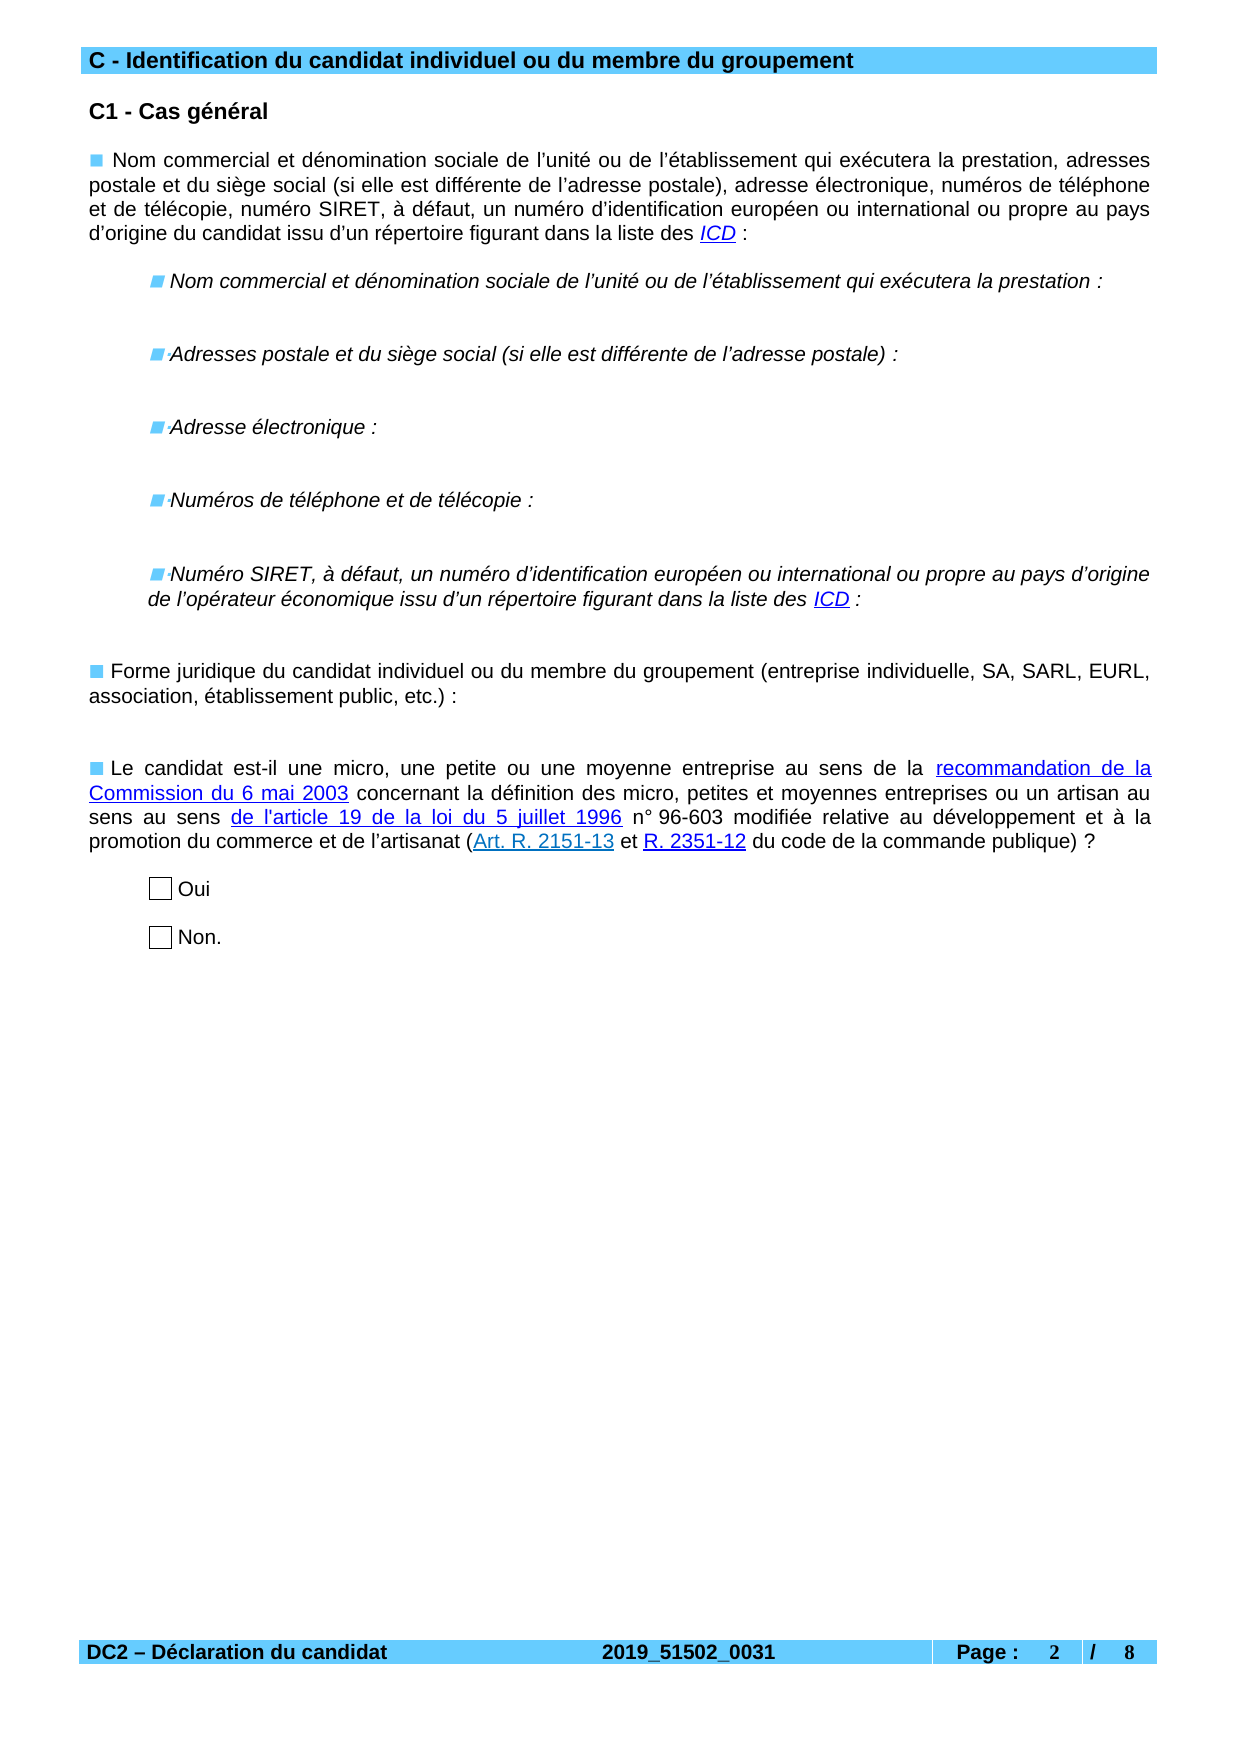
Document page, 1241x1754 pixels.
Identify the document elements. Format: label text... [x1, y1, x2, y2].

subtitle  Nom commercial et dénomination sociale de l’unité ou de l’établissement qui exécutera la prestation, adresses postale et du siège social (si elle est différente de l’adresse postale), adresse électronique, numéros de téléphone et de télécopie, numéro SIRET, à défaut, un numéro d’identification européen ou international ou propre au pays d’origine du candidat issu d’un répertoire figurant dans la liste des ICD : [89, 148, 1152, 245]
text  Forme juridique du candidat individuel ou du membre du groupement (entreprise individuelle, SA, SARL, EURL, association, établissement public, etc.) : [89, 658, 1152, 707]
subtitle Adresse électronique : [148, 415, 1152, 440]
subtitle Numéro SIRET, à défaut, un numéro d’identification européen ou international ou propre au pays d’origine de l’opérateur économique issu d’un répertoire figurant dans la liste des ICD : [148, 561, 1152, 610]
subtitle C1 - Cas général [89, 98, 1152, 124]
text Oui [148, 876, 1152, 901]
subtitle Numéros de téléphone et de télécopie : [148, 488, 1152, 513]
subtitle Adresses postale et du siège social (si elle est différente de l’adresse postale) : [148, 342, 1152, 367]
table_header C - Identification du candidat individuel ou du membre du groupement [81, 47, 1157, 74]
subtitle  Nom commercial et dénomination sociale de l’unité ou de l’établissement qui exécutera la prestation : [148, 269, 1152, 294]
text  Le candidat est-il une micro, une petite ou une moyenne entreprise au sens de la recommandation de la Commission du 6 mai 2003 concernant la définition des micro, petites et moyennes entreprises ou un artisan au sens au sens de l'article 19 de la loi du 5 juillet 1996 n° 96-603 modifiée relative au développement et à la promotion du commerce et de l’artisanat (Art. R. 2151-13 et R. 2351-12 du code de la commande publique) ? [89, 755, 1152, 852]
text Non. [148, 924, 1152, 949]
